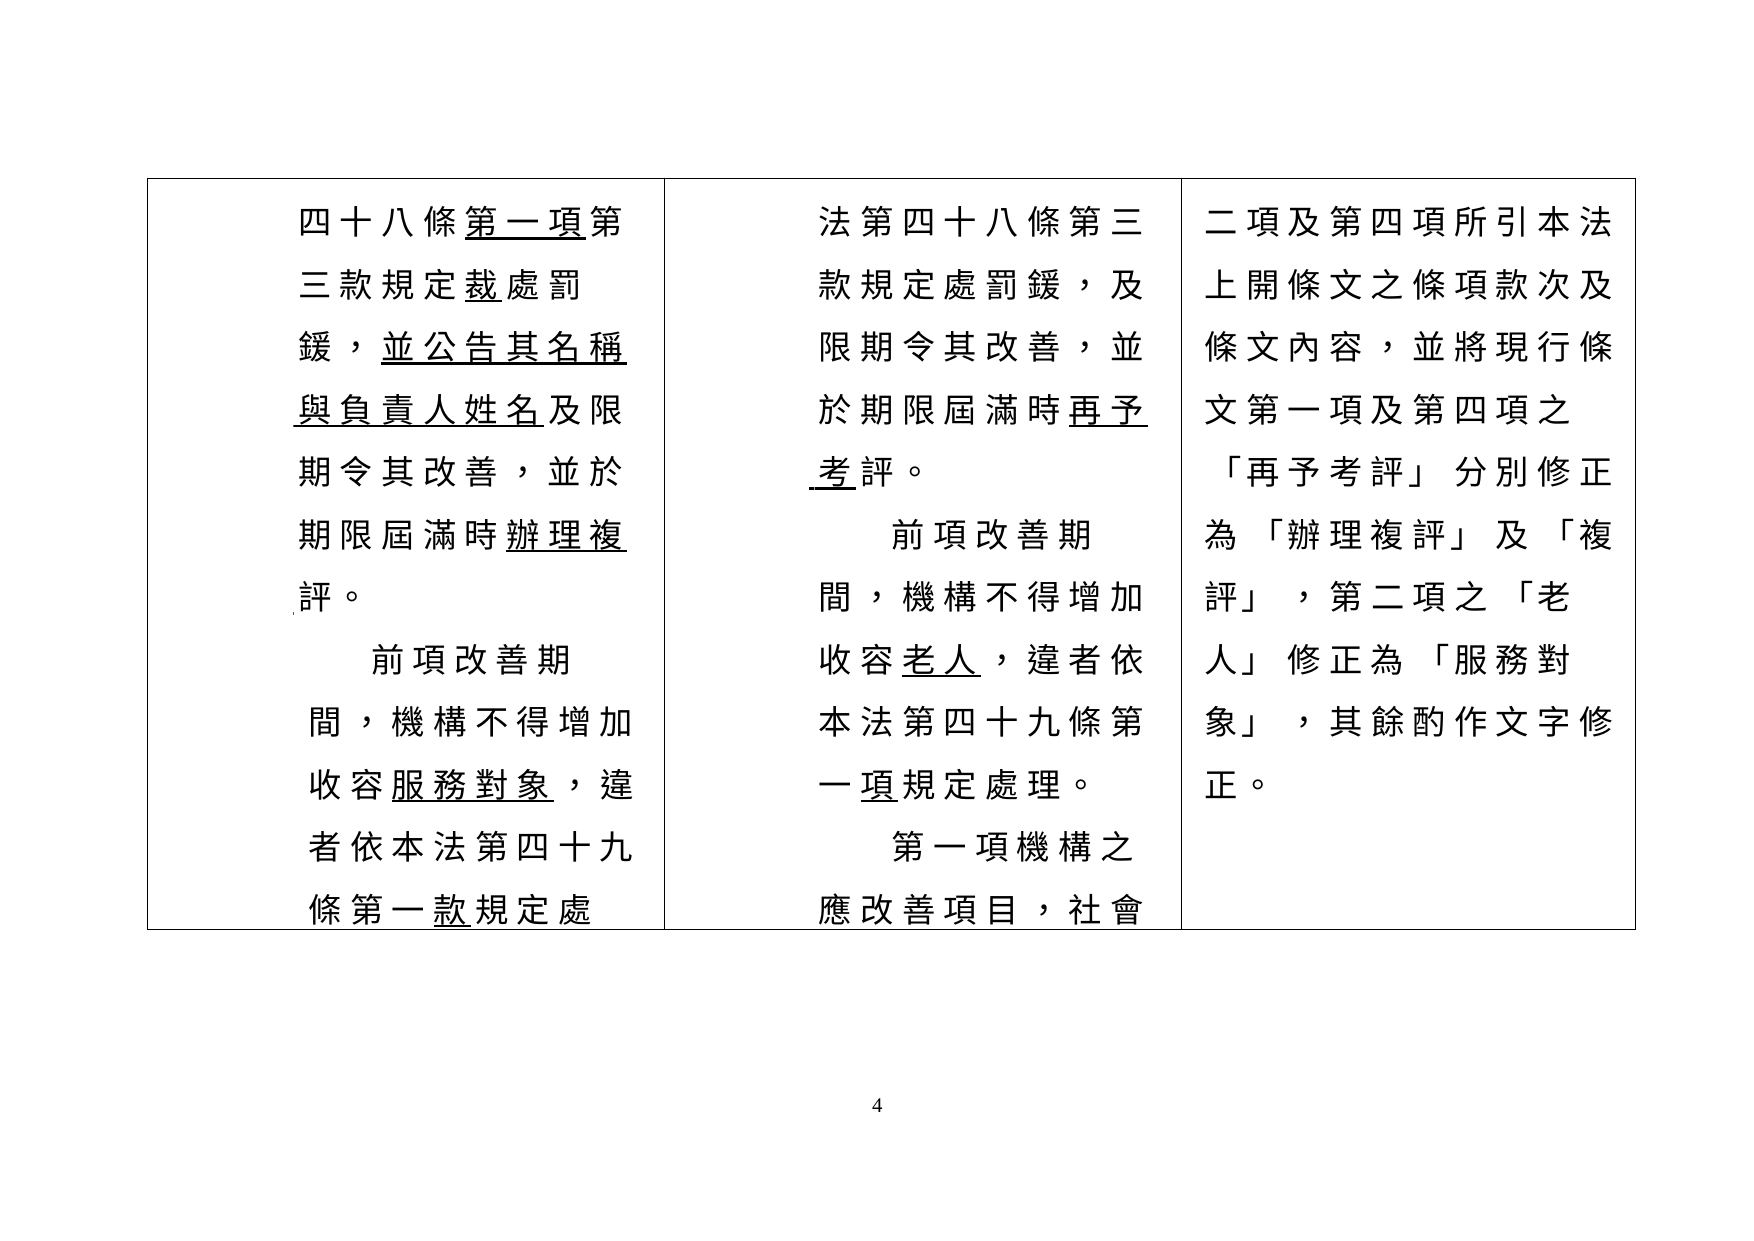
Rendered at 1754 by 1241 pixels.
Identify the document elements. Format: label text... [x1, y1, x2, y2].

table_cell 法第四十八條第三款規定處罰鍰，及限期令其改善，並於期限屆滿時再予考評。 前項改善期間，機構不得增加收容老人，違者依本法第四十九條第一項規定處理。 第一項機構之應改善項目，社會 [665, 179, 1181, 928]
table_cell 二項及第四項所引本法上開條文之條項款次及條文內容，並將現行條文第一項及第四項之「再予考評」分別修正為「辦理複評」及「複評」，第二項之「老人」修正為「服務對象」，其餘酌作文字修正。 [1182, 179, 1635, 928]
table_cell 四十八條第一項第三款規定裁處罰鍰，並公告其名稱與負責人姓名及限期令其改善，並於期限屆滿時辦理複評。 前項改善期間，機構不得增加收容服務對象，違者依本法第四十九條第一款規定處 [148, 179, 664, 928]
